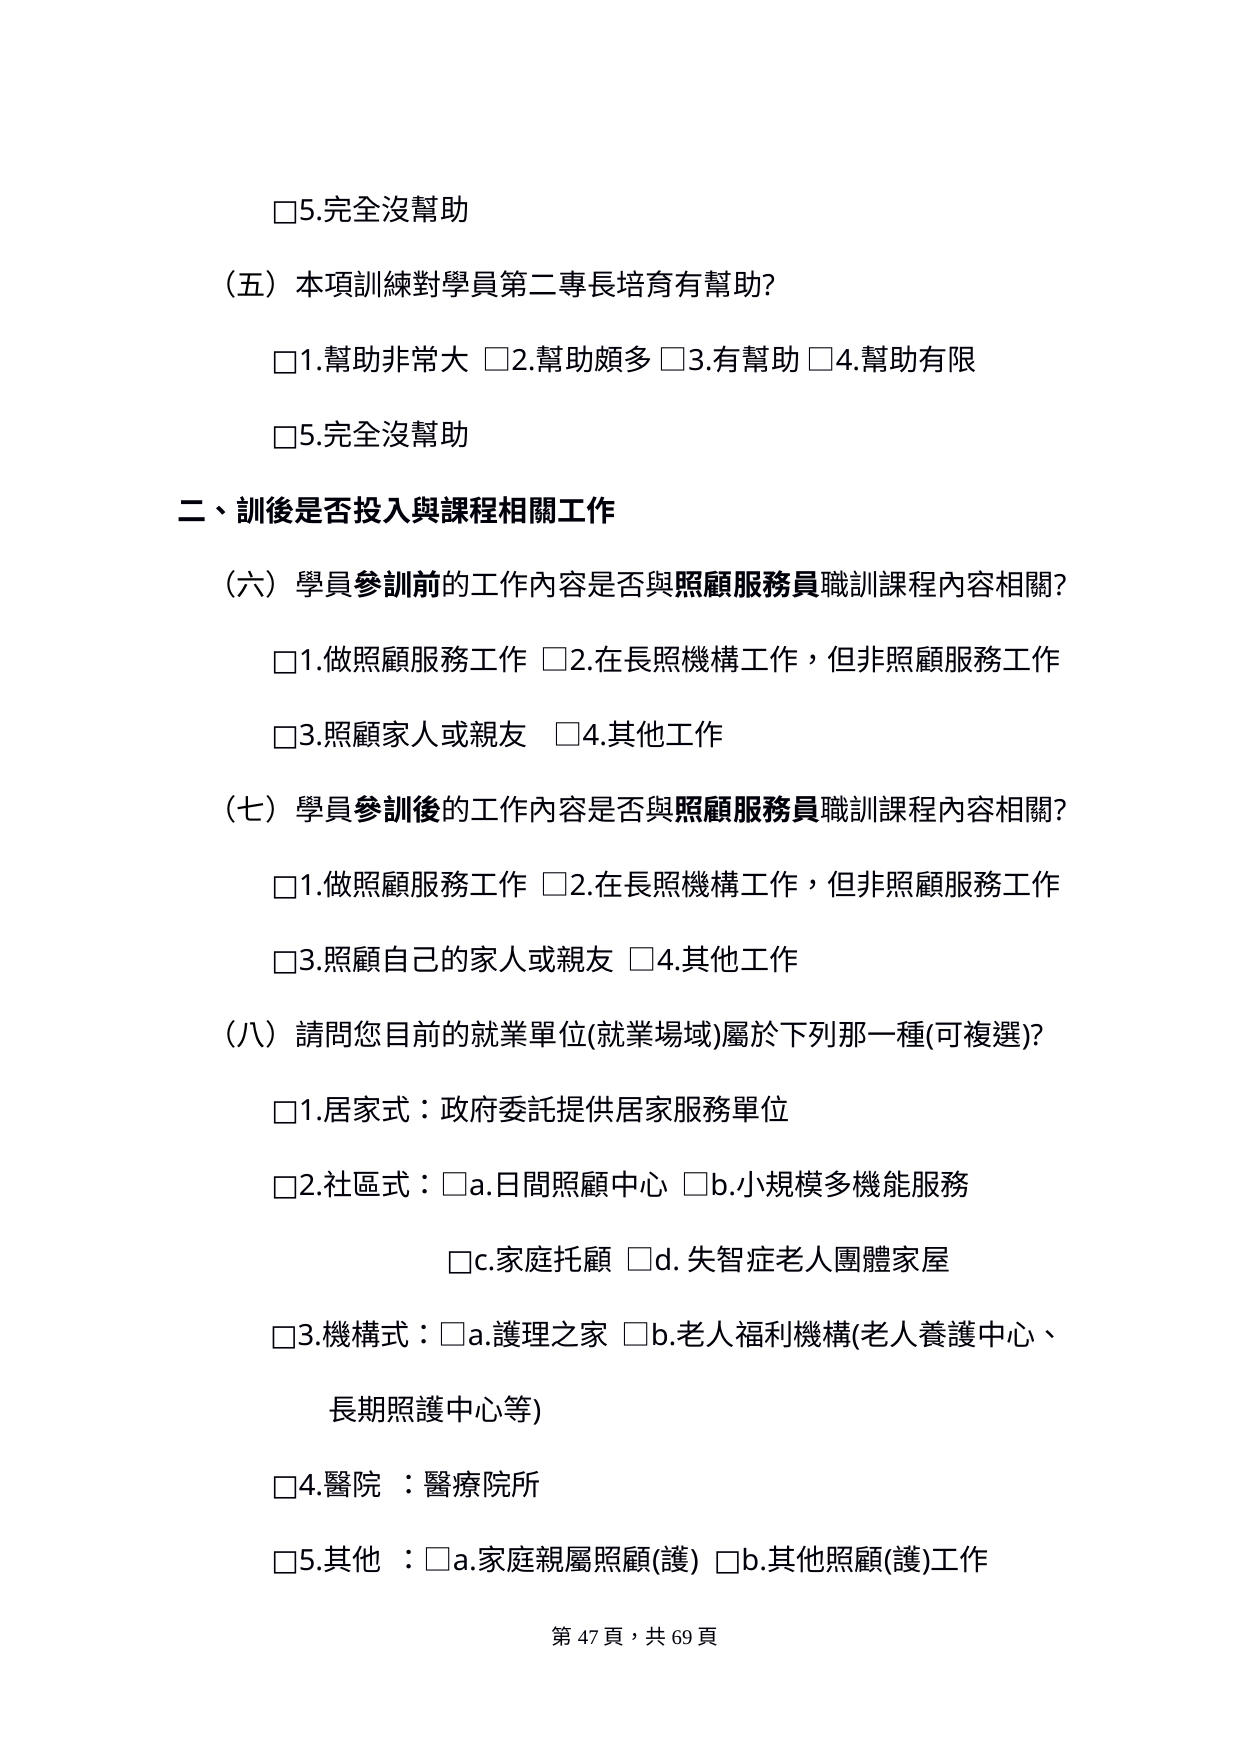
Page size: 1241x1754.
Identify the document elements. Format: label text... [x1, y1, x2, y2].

list 學員參訓前的工作內容是否與照顧服務員職訓課程內容相關? [207, 539, 1092, 614]
list 本項訓練對學員第二專長培育有幫助? [207, 239, 1092, 314]
text □c.家庭托顧 □d. 失智症老人團體家屋 [227, 1214, 1092, 1289]
text □5.完全沒幫助 [227, 164, 1092, 239]
text □4.醫院 ：醫療院所 [227, 1439, 1092, 1514]
text □5.完全沒幫助 [227, 389, 1092, 464]
list 學員參訓後的工作內容是否與照顧服務員職訓課程內容相關? [207, 764, 1092, 839]
list 請問您目前的就業單位(就業場域)屬於下列那一種(可複選)? [207, 989, 1092, 1064]
text □3.機構式：□a.護理之家 □b.老人福利機構(老人養護中心、長期照護中心等) [270, 1289, 1092, 1439]
text □3.照顧家人或親友 □4.其他工作 [227, 689, 1092, 764]
list 訓後是否投入與課程相關工作 [177, 464, 1092, 539]
text □1.做照顧服務工作 □2.在長照機構工作，但非照顧服務工作 [227, 839, 1092, 914]
text □5.其他 ：□a.家庭親屬照顧(護) □b.其他照顧(護)工作 [227, 1514, 1092, 1589]
text □1.做照顧服務工作 □2.在長照機構工作，但非照顧服務工作 [227, 614, 1092, 689]
text □2.社區式：□a.日間照顧中心 □b.小規模多機能服務 [227, 1139, 1092, 1214]
text □3.照顧自己的家人或親友 □4.其他工作 [227, 914, 1092, 989]
text □1.幫助非常大 □2.幫助頗多 □3.有幫助 □4.幫助有限 [227, 314, 1092, 389]
text □1.居家式：政府委託提供居家服務單位 [227, 1064, 1092, 1139]
